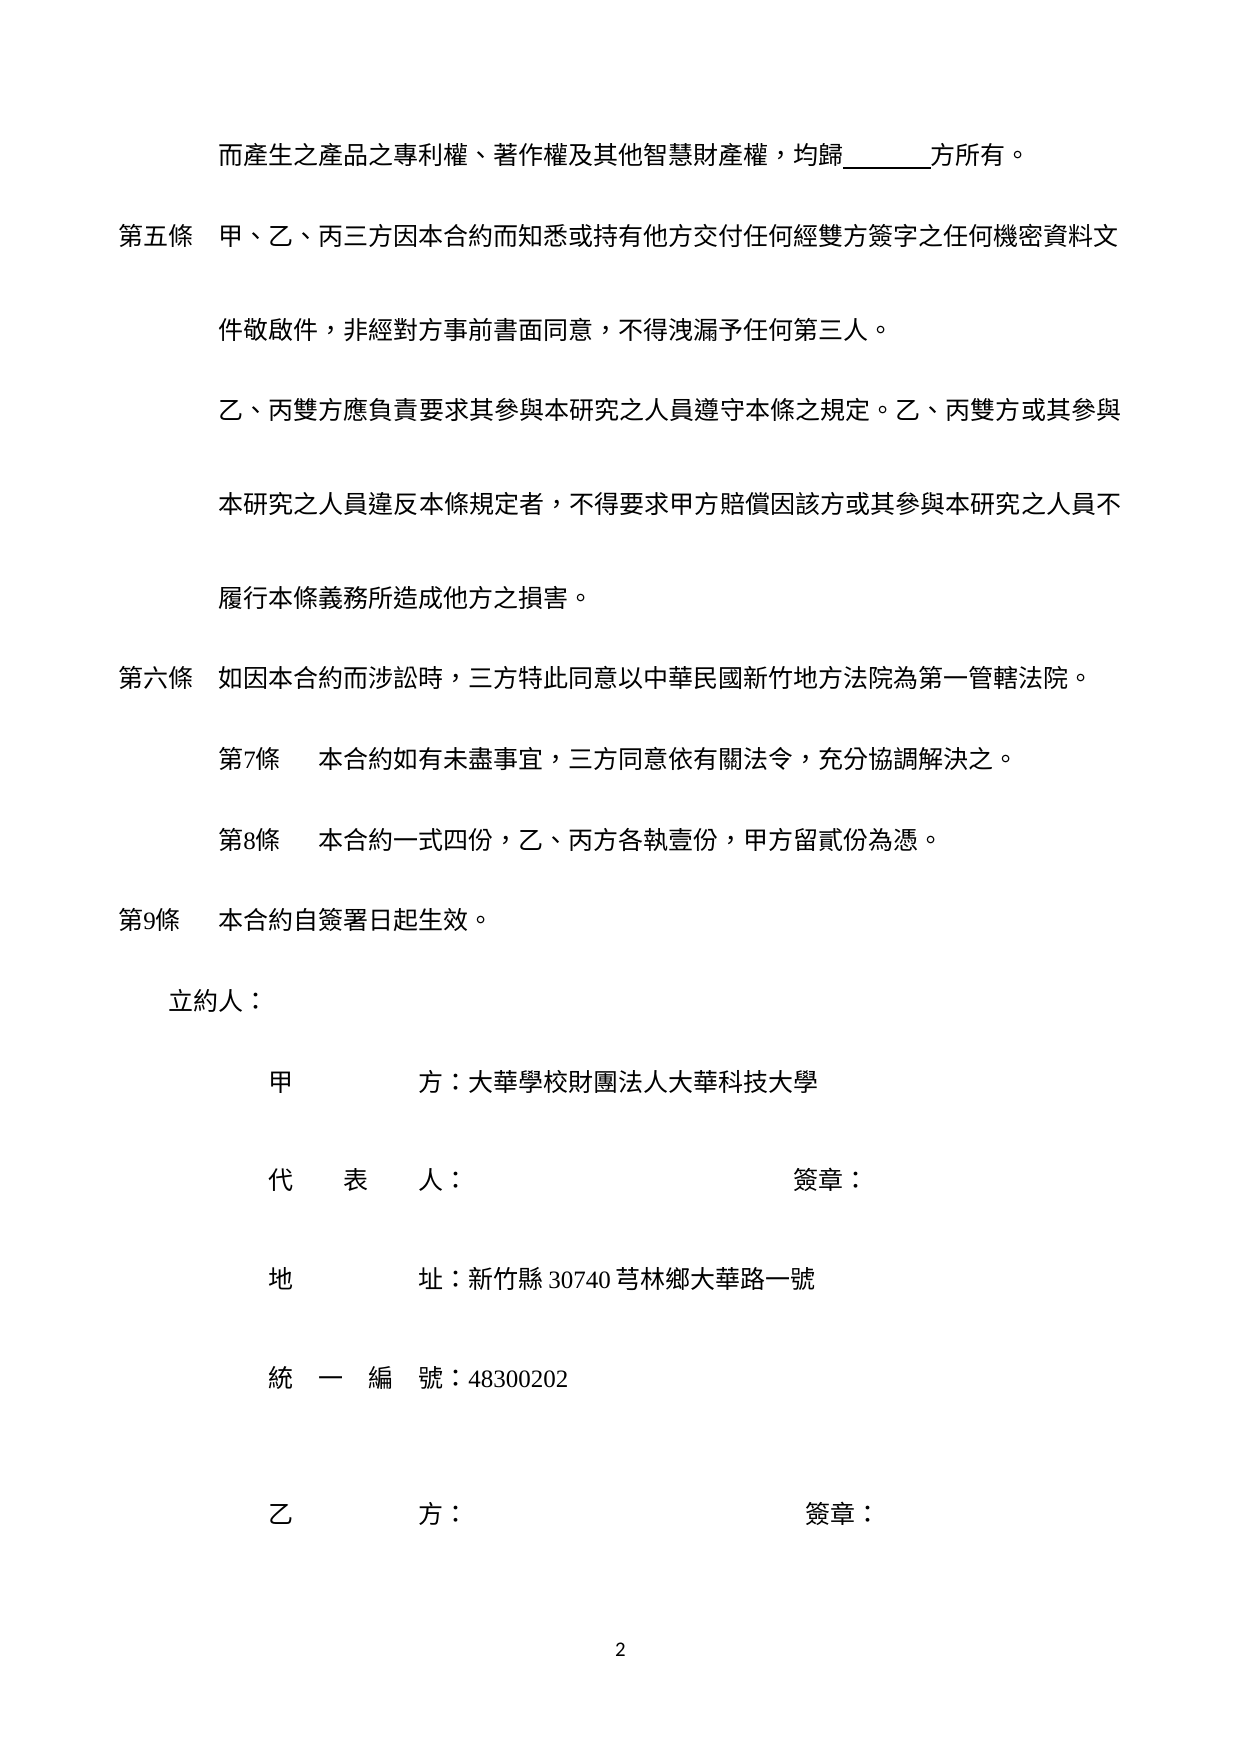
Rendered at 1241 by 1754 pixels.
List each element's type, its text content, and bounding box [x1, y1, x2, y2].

text 第五條 甲、乙、丙三方因本合約而知悉或持有他方交付任何經雙方簽字之任何機密資料文件敬啟件，非經對方事前書面同意，不得洩漏予任何第三人。 [118, 193, 1122, 349]
list 本合約自簽署日起生效。 [118, 877, 1122, 940]
text 甲 方：大華學校財團法人大華科技大學 [268, 1038, 1122, 1101]
text 統 一 編 號：48300202 [268, 1335, 1122, 1397]
text 而產生之產品之專利權、著作權及其他智慧財產權，均歸 方所有。 [218, 112, 1122, 175]
text 地 址：新竹縣30740芎林鄉大華路一號 [268, 1236, 1122, 1298]
text 乙、丙雙方應負責要求其參與本研究之人員遵守本條之規定。乙、丙雙方或其參與本研究之人員違反本條規定者，不得要求甲方賠償因該方或其參與本研究之人員不履行本條義務所造成他方之損害。 [218, 367, 1122, 617]
list 本合約一式四份，乙、丙方各執壹份，甲方留貳份為憑。 [218, 797, 1122, 859]
text 第六條 如因本合約而涉訟時，三方特此同意以中華民國新竹地方法院為第一管轄法院。 [118, 635, 1122, 698]
text 乙 方： 簽章： [268, 1471, 1122, 1533]
list 本合約如有未盡事宜，三方同意依有關法令，充分協調解決之。 [218, 716, 1122, 778]
text 立約人： [168, 958, 1122, 1020]
text 代 表 人： 簽章： [268, 1137, 1122, 1200]
